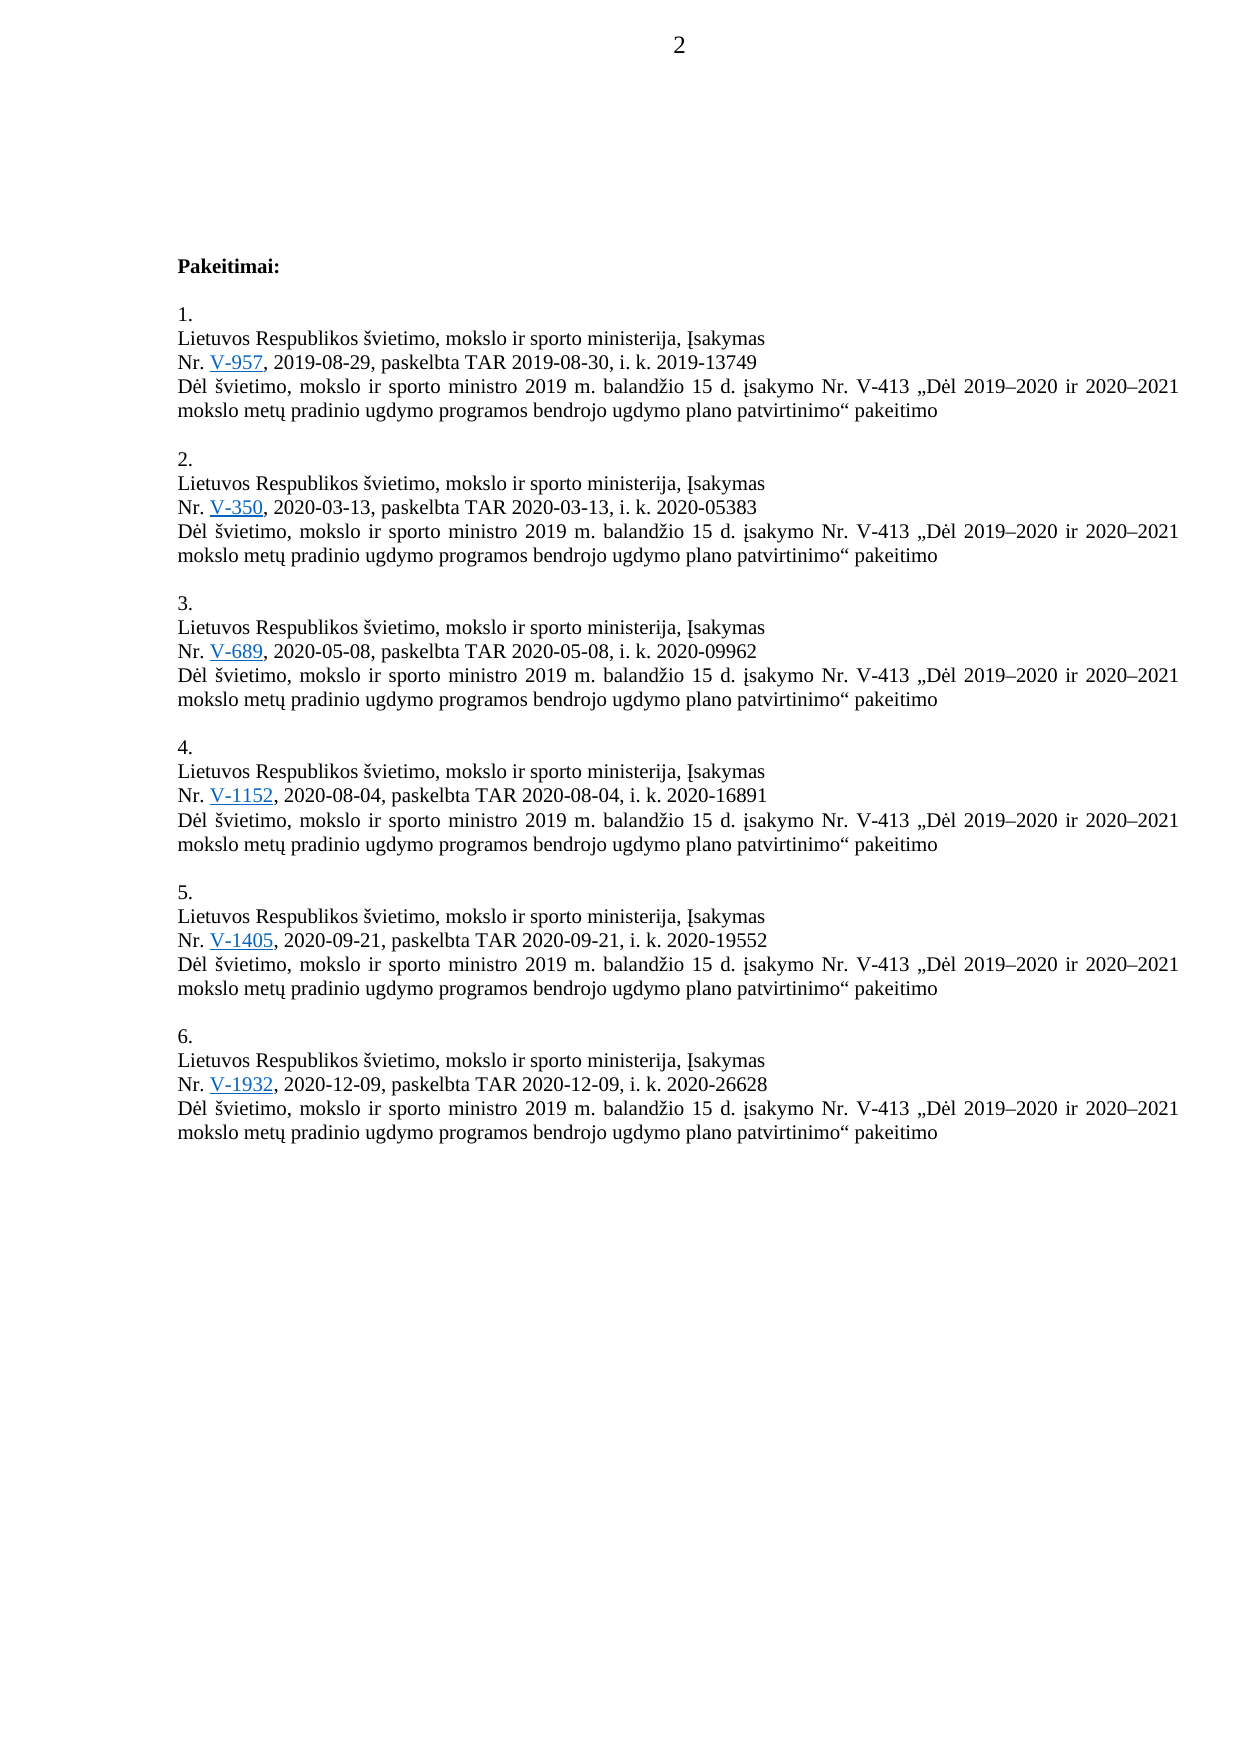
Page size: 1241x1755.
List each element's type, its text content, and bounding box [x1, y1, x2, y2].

text Nr. V-1932, 2020-12-09, paskelbta TAR 2020-12-09, i. k. 2020-26628 [177, 1072, 1181, 1096]
text 3. [177, 591, 1181, 615]
text Lietuvos Respublikos švietimo, mokslo ir sporto ministerija, Įsakymas [177, 1048, 1181, 1072]
text Dėl švietimo, mokslo ir sporto ministro 2019 m. balandžio 15 d. įsakymo Nr. V-413 „Dėl 2019–2020 ir 2020–2021 mokslo metų pradinio ugdymo programos bendrojo ugdymo plano patvirtinimo“ pakeitimo [177, 807, 1181, 856]
text Dėl švietimo, mokslo ir sporto ministro 2019 m. balandžio 15 d. įsakymo Nr. V-413 „Dėl 2019–2020 ir 2020–2021 mokslo metų pradinio ugdymo programos bendrojo ugdymo plano patvirtinimo“ pakeitimo [177, 663, 1181, 711]
text Lietuvos Respublikos švietimo, mokslo ir sporto ministerija, Įsakymas [177, 326, 1181, 350]
text Lietuvos Respublikos švietimo, mokslo ir sporto ministerija, Įsakymas [177, 615, 1181, 639]
text 2. [177, 447, 1181, 471]
text Nr. V-1405, 2020-09-21, paskelbta TAR 2020-09-21, i. k. 2020-19552 [177, 928, 1181, 952]
text Nr. V-689, 2020-05-08, paskelbta TAR 2020-05-08, i. k. 2020-09962 [177, 639, 1181, 663]
text 6. [177, 1024, 1181, 1048]
text Dėl švietimo, mokslo ir sporto ministro 2019 m. balandžio 15 d. įsakymo Nr. V-413 „Dėl 2019–2020 ir 2020–2021 mokslo metų pradinio ugdymo programos bendrojo ugdymo plano patvirtinimo“ pakeitimo [177, 1096, 1181, 1144]
text Pakeitimai: [177, 254, 1181, 278]
text Nr. V-350, 2020-03-13, paskelbta TAR 2020-03-13, i. k. 2020-05383 [177, 495, 1181, 519]
text Lietuvos Respublikos švietimo, mokslo ir sporto ministerija, Įsakymas [177, 759, 1181, 783]
text Dėl švietimo, mokslo ir sporto ministro 2019 m. balandžio 15 d. įsakymo Nr. V-413 „Dėl 2019–2020 ir 2020–2021 mokslo metų pradinio ugdymo programos bendrojo ugdymo plano patvirtinimo“ pakeitimo [177, 374, 1181, 422]
text 4. [177, 735, 1181, 759]
text 5. [177, 880, 1181, 904]
text Lietuvos Respublikos švietimo, mokslo ir sporto ministerija, Įsakymas [177, 471, 1181, 495]
text Nr. V-1152, 2020-08-04, paskelbta TAR 2020-08-04, i. k. 2020-16891 [177, 783, 1181, 807]
text Lietuvos Respublikos švietimo, mokslo ir sporto ministerija, Įsakymas [177, 904, 1181, 928]
text 1. [177, 302, 1181, 326]
text Dėl švietimo, mokslo ir sporto ministro 2019 m. balandžio 15 d. įsakymo Nr. V-413 „Dėl 2019–2020 ir 2020–2021 mokslo metų pradinio ugdymo programos bendrojo ugdymo plano patvirtinimo“ pakeitimo [177, 519, 1181, 567]
text Nr. V-957, 2019-08-29, paskelbta TAR 2019-08-30, i. k. 2019-13749 [177, 350, 1181, 374]
text Dėl švietimo, mokslo ir sporto ministro 2019 m. balandžio 15 d. įsakymo Nr. V-413 „Dėl 2019–2020 ir 2020–2021 mokslo metų pradinio ugdymo programos bendrojo ugdymo plano patvirtinimo“ pakeitimo [177, 952, 1181, 1000]
